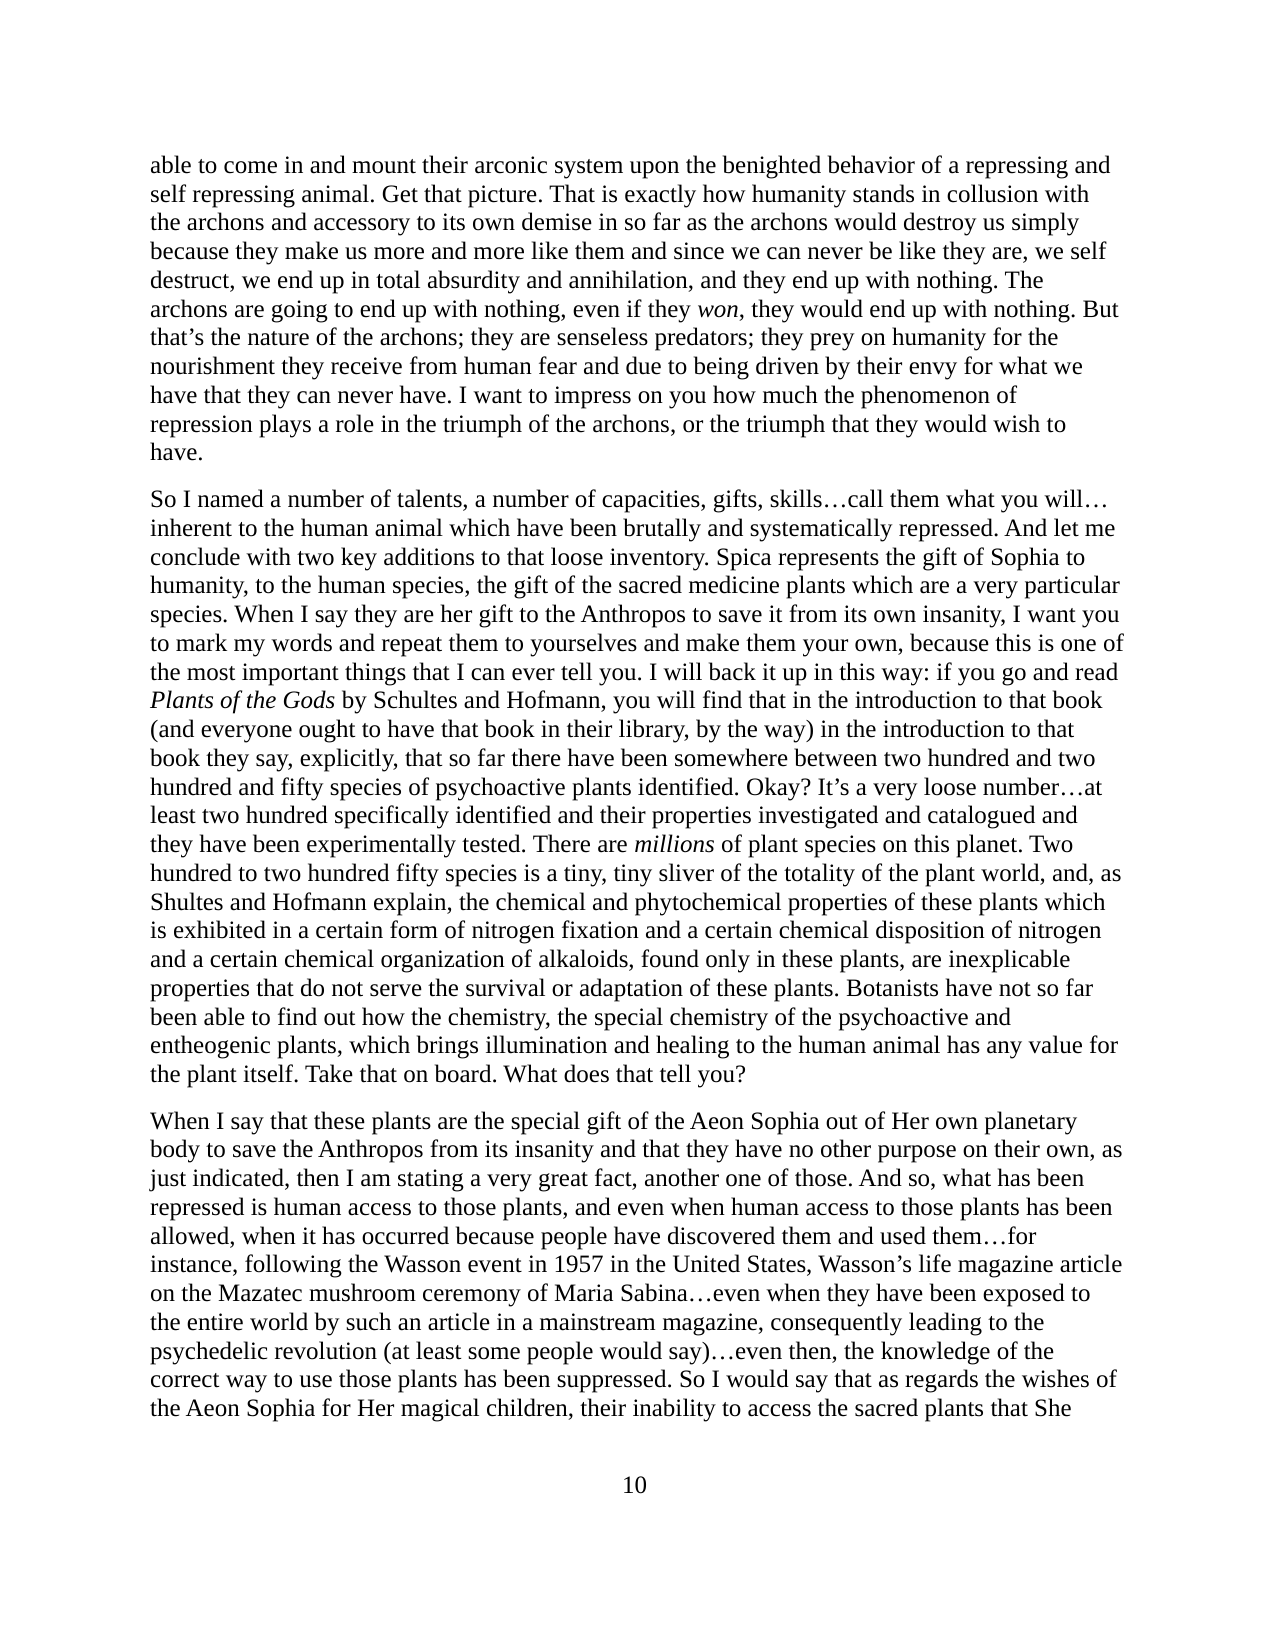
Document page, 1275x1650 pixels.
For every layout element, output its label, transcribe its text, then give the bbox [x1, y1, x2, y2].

text able to come in and mount their arconic system upon the benighted behavior of a repressing and self repressing animal. Get that picture. That is exactly how humanity stands in collusion with the archons and accessory to its own demise in so far as the archons would destroy us simply because they make us more and more like them and since we can never be like they are, we self destruct, we end up in total absurdity and annihilation, and they end up with nothing. The archons are going to end up with nothing, even if they won, they would end up with nothing. But that’s the nature of the archons; they are senseless predators; they prey on humanity for the nourishment they receive from human fear and due to being driven by their envy for what we have that they can never have. I want to impress on you how much the phenomenon of repression plays a role in the triumph of the archons, or the triumph that they would wish to have. [150, 150, 1125, 466]
text So I named a number of talents, a number of capacities, gifts, skills…call them what you will…inherent to the human animal which have been brutally and systematically repressed. And let me conclude with two key additions to that loose inventory. Spica represents the gift of Sophia to humanity, to the human species, the gift of the sacred medicine plants which are a very particular species. When I say they are her gift to the Anthropos to save it from its own insanity, I want you to mark my words and repeat them to yourselves and make them your own, because this is one of the most important things that I can ever tell you. I will back it up in this way: if you go and read Plants of the Gods by Schultes and Hofmann, you will find that in the introduction to that book (and everyone ought to have that book in their library, by the way) in the introduction to that book they say, explicitly, that so far there have been somewhere between two hundred and two hundred and fifty species of psychoactive plants identified. Okay? It’s a very loose number…at least two hundred specifically identified and their properties investigated and catalogued and they have been experimentally tested. There are millions of plant species on this planet. Two hundred to two hundred fifty species is a tiny, tiny sliver of the totality of the plant world, and, as Shultes and Hofmann explain, the chemical and phytochemical properties of these plants which is exhibited in a certain form of nitrogen fixation and a certain chemical disposition of nitrogen and a certain chemical organization of alkaloids, found only in these plants, are inexplicable properties that do not serve the survival or adaptation of these plants. Botanists have not so far been able to find out how the chemistry, the special chemistry of the psychoactive and entheogenic plants, which brings illumination and healing to the human animal has any value for the plant itself. Take that on board. What does that tell you? [150, 484, 1125, 1088]
text When I say that these plants are the special gift of the Aeon Sophia out of Her own planetary body to save the Anthropos from its insanity and that they have no other purpose on their own, as just indicated, then I am stating a very great fact, another one of those. And so, what has been repressed is human access to those plants, and even when human access to those plants has been allowed, when it has occurred because people have discovered them and used them…for instance, following the Wasson event in 1957 in the United States, Wasson’s life magazine article on the Mazatec mushroom ceremony of Maria Sabina…even when they have been exposed to the entire world by such an article in a mainstream magazine, consequently leading to the psychedelic revolution (at least some people would say)…even then, the knowledge of the correct way to use those plants has been suppressed. So I would say that as regards the wishes of the Aeon Sophia for Her magical children, their inability to access the sacred plants that She [150, 1106, 1125, 1422]
